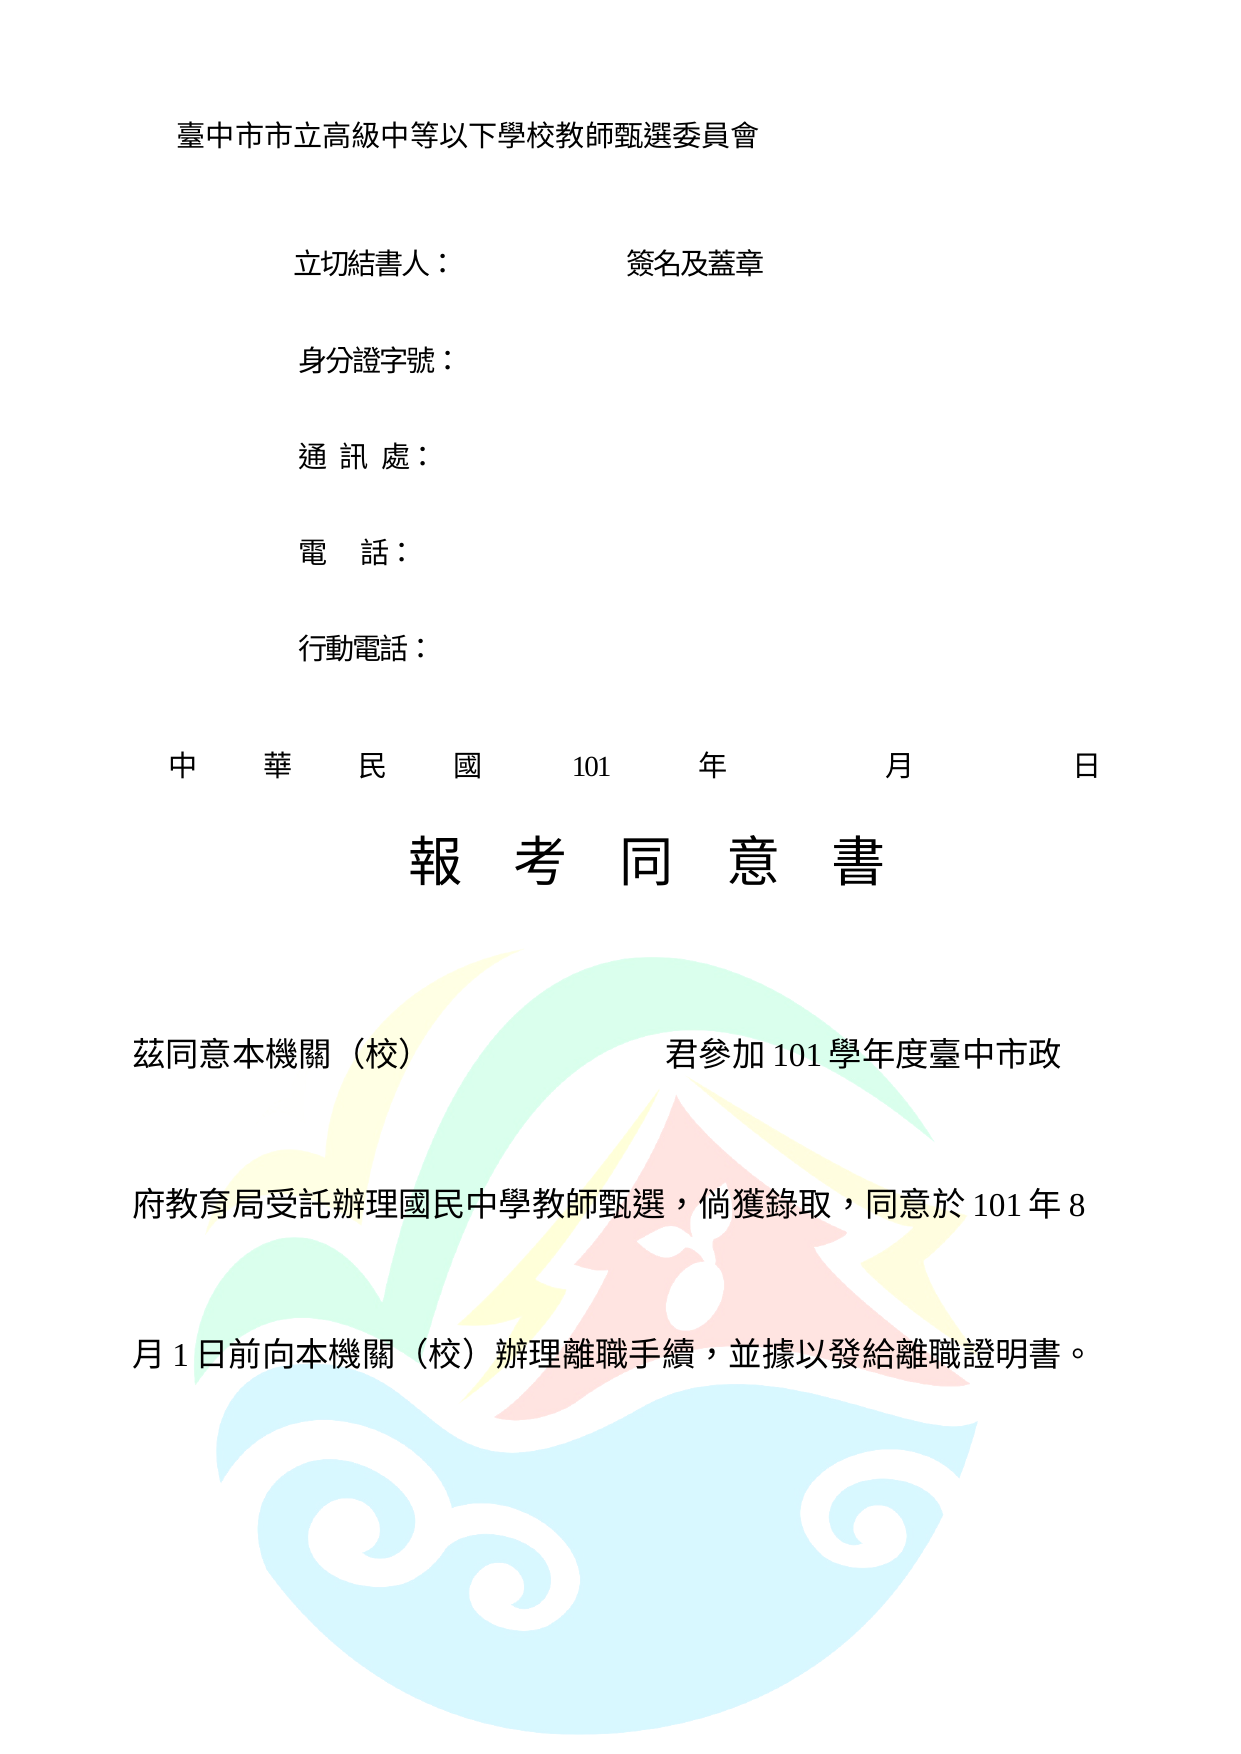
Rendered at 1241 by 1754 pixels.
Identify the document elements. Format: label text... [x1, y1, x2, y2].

text 中 華 民 國 101 年 月 日 [118, 726, 1104, 801]
text 通 訊 處： [273, 417, 1104, 492]
text 報 考 同 意 書 [118, 801, 1104, 914]
text 臺中市市立高級中等以下學校教師甄選委員會 [118, 96, 1104, 171]
text 身分證字號： [273, 321, 1104, 396]
text 電 話： [248, 513, 1104, 588]
text 行動電話： [248, 609, 1104, 684]
text 茲同意本機關（校） 君參加101學年度臺中市政府教育局受託辦理國民中學教師甄選，倘獲錄取，同意於101年8月1日前向本機關（校）辦理離職手續，並據以發給離職證明書。 [981, 1014, 1094, 1389]
text 立切結書人： 簽名及蓋章 [293, 224, 1104, 299]
text 茲同意本機關（校） 君參加101學年度臺中市政府教育局受託辦理國民中學教師甄選，倘獲錄取，同意於101年8月1日前向本機關（校）辦理離職手續，並據以發給離職證明書。 [132, 1014, 193, 1389]
